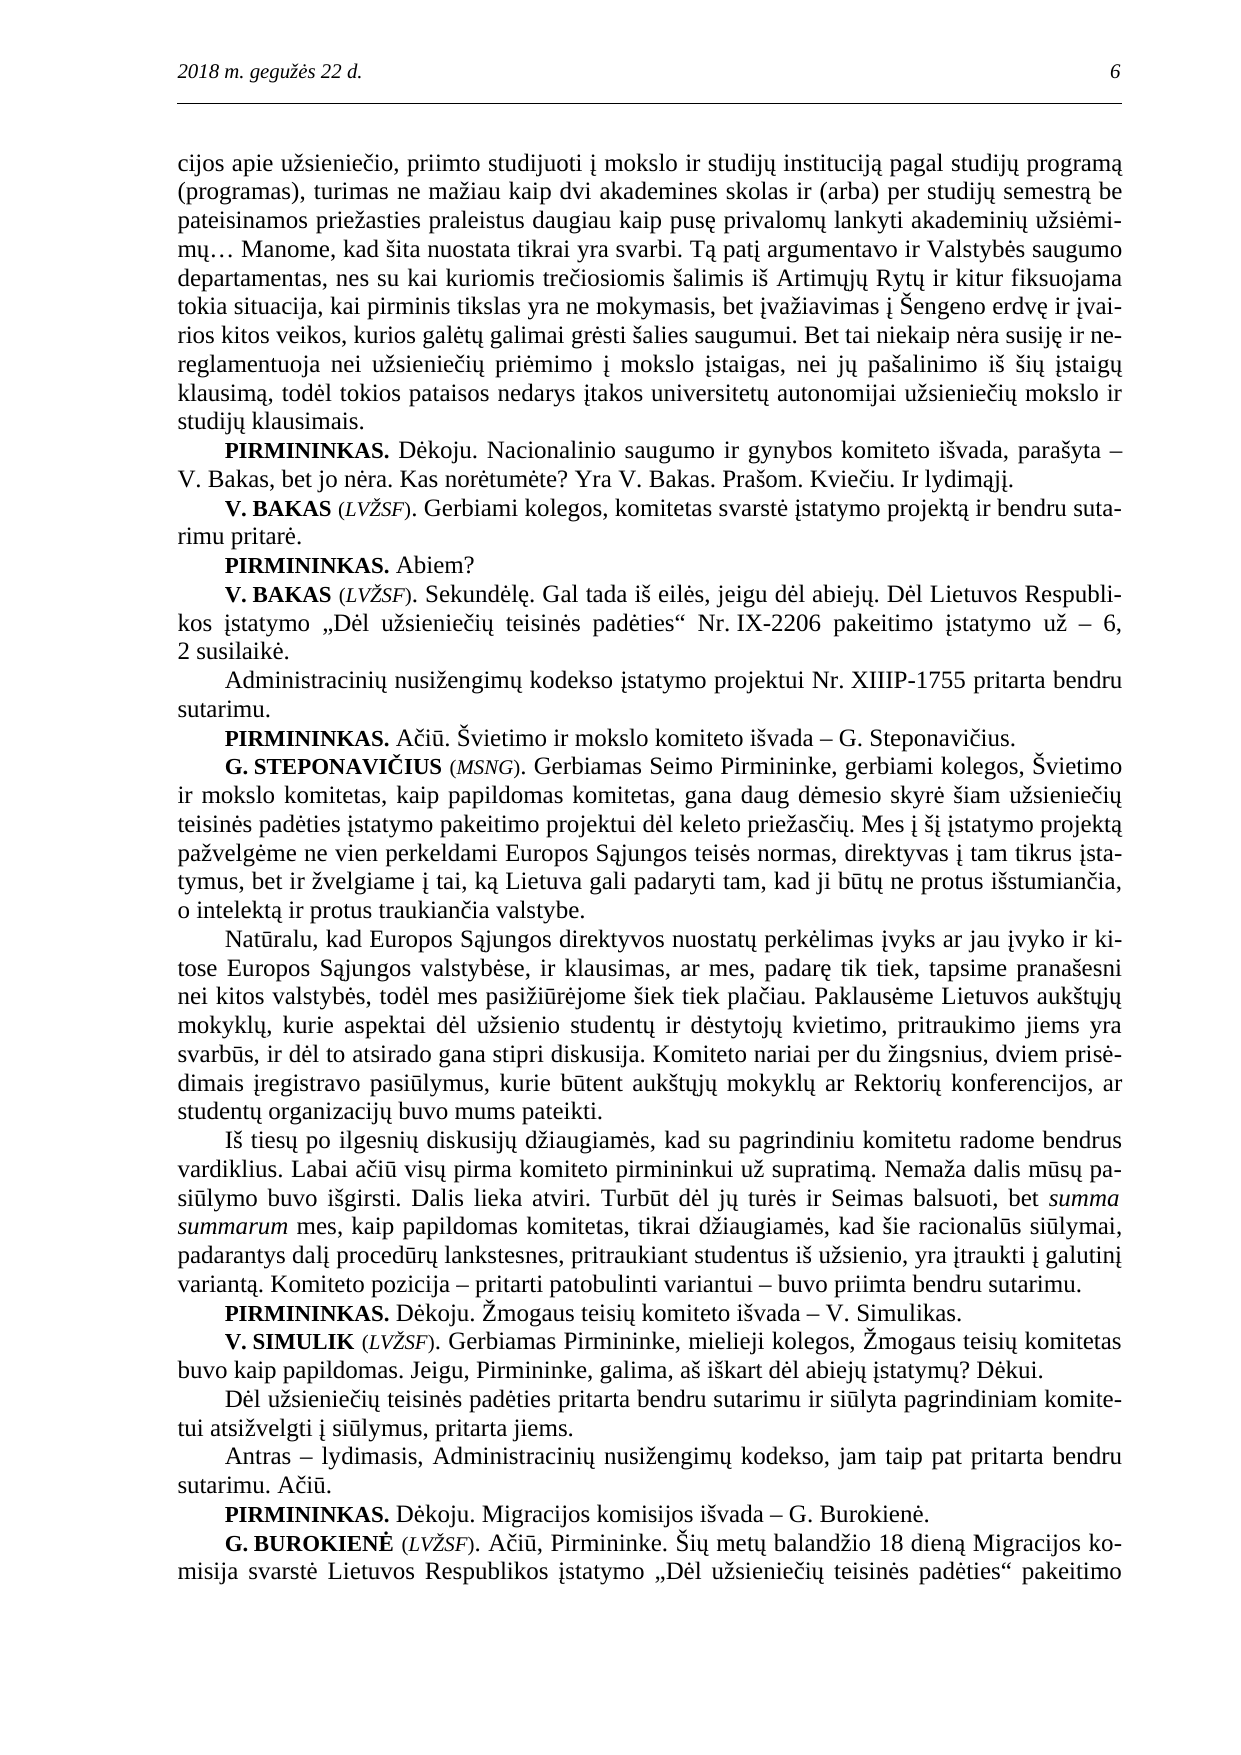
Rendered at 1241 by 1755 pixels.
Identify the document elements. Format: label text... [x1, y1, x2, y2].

text G. BUROKIENĖ (LVŽSF). Ačiū, Pir­mi­nin­ke. Šių me­tų ba­lan­džio 18 die­ną Mig­ra­ci­jos ko­mi­si­ja svars­tė Lie­tu­vos Res­pub­li­kos įsta­ty­mo „Dėl už­sie­nie­čių tei­si­nės pa­dė­ties“ pa­kei­ti­mo [177, 1528, 1122, 1585]
text G. STEPONAVIČIUS (MSNG). Ger­bia­mas Sei­mo Pir­mi­nin­ke, ger­bia­mi ko­le­gos, Švie­ti­mo ir moks­lo ko­mi­te­tas, kaip pa­pil­do­mas ko­mi­te­tas, ga­na daug dė­me­sio sky­rė šiam už­sie­nie­čių tei­si­nės pa­dė­ties įsta­ty­mo pa­kei­ti­mo pro­jek­tui dėl ke­le­to prie­žas­čių. Mes į šį įsta­ty­mo pro­jek­tą pa­žvel­gė­me ne vien perkeldami Eu­ro­pos Są­jun­gos tei­sės nor­mas, di­rek­ty­vas į tam tik­rus įsta­ty­mus, bet ir žvel­gia­me į tai, ką Lie­tu­va ga­li pa­da­ry­ti tam, kad ji bū­tų ne pro­tus iš­stu­mian­čia, o in­te­lek­tą ir pro­tus trau­kian­čia vals­ty­be. [177, 751, 1122, 924]
text Na­tū­ra­lu, kad Eu­ro­pos Są­jun­gos di­rek­ty­vos nuo­sta­tų per­kė­li­mas įvyks ar jau įvy­ko ir ki­to­se Eu­ro­pos Są­jun­gos vals­ty­bė­se, ir klau­si­mas, ar mes, pa­da­rę tik tiek, tap­si­me pra­na­šes­ni nei ki­tos vals­ty­bės, to­dėl mes pa­si­žiū­rė­jo­me šiek tiek pla­čiau. Pa­klau­sė­me Lie­tu­vos aukš­tų­jų mo­kyk­lų, ku­rie as­pek­tai dėl už­sie­nio stu­den­tų ir dės­ty­to­jų kvie­ti­mo, pri­trau­ki­mo jiems yra svar­būs, ir dėl to at­si­ra­do ga­na stip­ri dis­ku­si­ja. Ko­mi­te­to na­riai per du žings­nius, dviem pri­sė­di­mais įre­gist­ra­vo pa­siū­ly­mus, ku­rie bū­tent aukš­tų­jų mo­kyk­lų ar Rek­to­rių kon­fe­ren­ci­jos, ar stu­den­tų or­ga­ni­za­ci­jų bu­vo mums pa­teik­ti. [177, 924, 1122, 1125]
text V. BAKAS (LVŽSF). Ger­bia­mi ko­le­gos, ko­mi­te­tas svars­tė įsta­ty­mo pro­jek­tą ir ben­dru su­ta­ri­mu pri­ta­rė. [177, 493, 1122, 550]
text PIRMININKAS. Dė­ko­ju. Mig­ra­ci­jos ko­mi­si­jos iš­va­da – G. Bu­ro­kie­nė. [177, 1499, 1122, 1528]
text V. BAKAS (LVŽSF). Se­kun­dė­lę. Gal ta­da iš ei­lės, jei­gu dėl abie­jų. Dėl Lie­tu­vos Res­pub­li­kos įsta­ty­mo „Dėl už­sie­nie­čių tei­si­nės pa­dė­ties“ Nr. IX-2206 pa­kei­ti­mo įsta­ty­mo už – 6, 2 susi­lai­kė. [177, 579, 1122, 665]
text PIRMININKAS. Dė­ko­ju. Žmo­gaus tei­sių ko­mi­te­to iš­va­da – V. Si­mu­li­kas. [177, 1298, 1122, 1326]
text Dėl už­sie­nie­čių tei­si­nės pa­dė­ties pri­tar­ta ben­dru su­ta­ri­mu ir siū­ly­ta pa­grin­di­niam ko­mi­te­tui at­si­žvelg­ti į siū­ly­mus, pri­tar­ta jiems. [177, 1384, 1122, 1441]
text PIRMININKAS. Ačiū. Švie­ti­mo ir moks­lo ko­mi­te­to iš­va­da – G. Ste­po­na­vi­čius. [177, 723, 1122, 751]
text Ant­ras – ly­di­ma­sis, Ad­mi­nist­ra­ci­nių nu­si­žen­gi­mų ko­dek­so, jam taip pat pri­tar­ta ben­dru su­ta­ri­mu. Ačiū. [177, 1441, 1122, 1499]
text PIRMININKAS. Abiem? [177, 550, 1122, 579]
text V. SIMULIK (LVŽSF). Ger­bia­mas Pir­mi­nin­ke, mie­lie­ji ko­le­gos, Žmo­gaus tei­sių ko­mi­te­tas bu­vo kaip pa­pil­do­mas. Jei­gu, Pir­mi­nin­ke, ga­li­ma, aš iš­kart dėl abie­jų įsta­ty­mų? Dė­kui. [177, 1326, 1122, 1384]
text PIRMININKAS. Dė­ko­ju. Na­cio­na­li­nio sau­gu­mo ir gy­ny­bos ko­mi­te­to iš­va­da, pa­ra­šy­ta – V. Ba­kas, bet jo nė­ra. Kas no­rė­tu­mė­te? Yra V. Ba­kas. Pra­šom. Kvie­čiu. Ir ly­di­mą­jį. [177, 435, 1122, 493]
text Iš tie­sų po il­ges­nių dis­ku­si­jų džiau­gia­mės, kad su pa­grin­di­niu ko­mi­te­tu ra­do­me ben­drus var­dik­lius. La­bai ačiū vi­sų pir­ma ko­mi­te­to pir­mi­nin­kui už su­pra­ti­mą. Ne­ma­ža da­lis mū­sų pa­siū­ly­mo bu­vo iš­girs­ti. Da­lis lie­ka at­vi­ri. Tur­būt dėl jų tu­rės ir Sei­mas bal­suo­ti, bet sum­ma sum­ma­rum mes, kaip pa­pil­do­mas ko­mi­te­tas, tik­rai džiau­gia­mės, kad šie ra­cio­na­lūs siū­ly­mai, pa­da­ran­tys da­lį pro­ce­dū­rų lanks­tes­nes, pri­trau­kiant stu­den­tus iš už­sie­nio, yra įtrauk­ti į ga­lu­ti­nį va­rian­tą. Ko­mi­te­to po­zi­ci­ja – pri­tar­ti pa­to­bu­lin­ti va­rian­tui – bu­vo pri­im­ta ben­dru su­ta­ri­mu. [177, 1125, 1122, 1298]
text Ad­mi­nist­ra­ci­nių nu­si­žen­gi­mų ko­dek­so įsta­ty­mo pro­jek­tui Nr. XIIIP-1755 pri­tar­ta ben­dru su­ta­ri­mu. [177, 665, 1122, 723]
text ci­jos apie už­sie­nie­čio, pri­im­to stu­di­juo­ti į moks­lo ir stu­di­jų ins­ti­tu­ci­ją pa­gal stu­di­jų pro­gra­mą (pro­gra­mas), tu­ri­mas ne ma­žiau kaip dvi aka­de­mi­nes sko­las ir (ar­ba) per stu­di­jų se­mest­rą be pa­tei­si­na­mos prie­žas­ties pra­leis­tus dau­giau kaip pu­sę pri­va­lo­mų lan­ky­ti aka­de­mi­nių už­si­ė­mi­mų… Ma­no­me, kad ši­ta nuo­sta­ta tik­rai yra svar­bi. Tą pa­tį ar­gu­men­ta­vo ir Vals­ty­bės sau­gu­mo de­par­ta­men­tas, nes su kai ku­rio­mis tre­čio­sio­mis ša­li­mis iš Ar­ti­mų­jų Ry­tų ir ki­tur fik­suo­ja­ma to­kia si­tu­a­ci­ja, kai pir­mi­nis tiks­las yra ne mo­ky­ma­sis, bet įva­žia­vi­mas į Šen­ge­no erd­vę ir įvai­rios ki­tos vei­kos, ku­rios ga­lė­tų ga­li­mai grės­ti ša­lies sau­gu­mui. Bet tai nie­kaip nė­ra su­si­ję ir ne­reg­la­men­tuo­ja nei už­sie­nie­čių pri­ėmi­mo į moks­lo įstai­gas, nei jų pa­ša­li­ni­mo iš šių įstai­gų klau­si­mą, to­dėl to­kios pa­tai­sos ne­da­rys įta­kos uni­ver­si­te­tų au­to­no­mi­jai už­sie­nie­čių moks­lo ir stu­di­jų klau­si­mais. [177, 148, 1122, 435]
